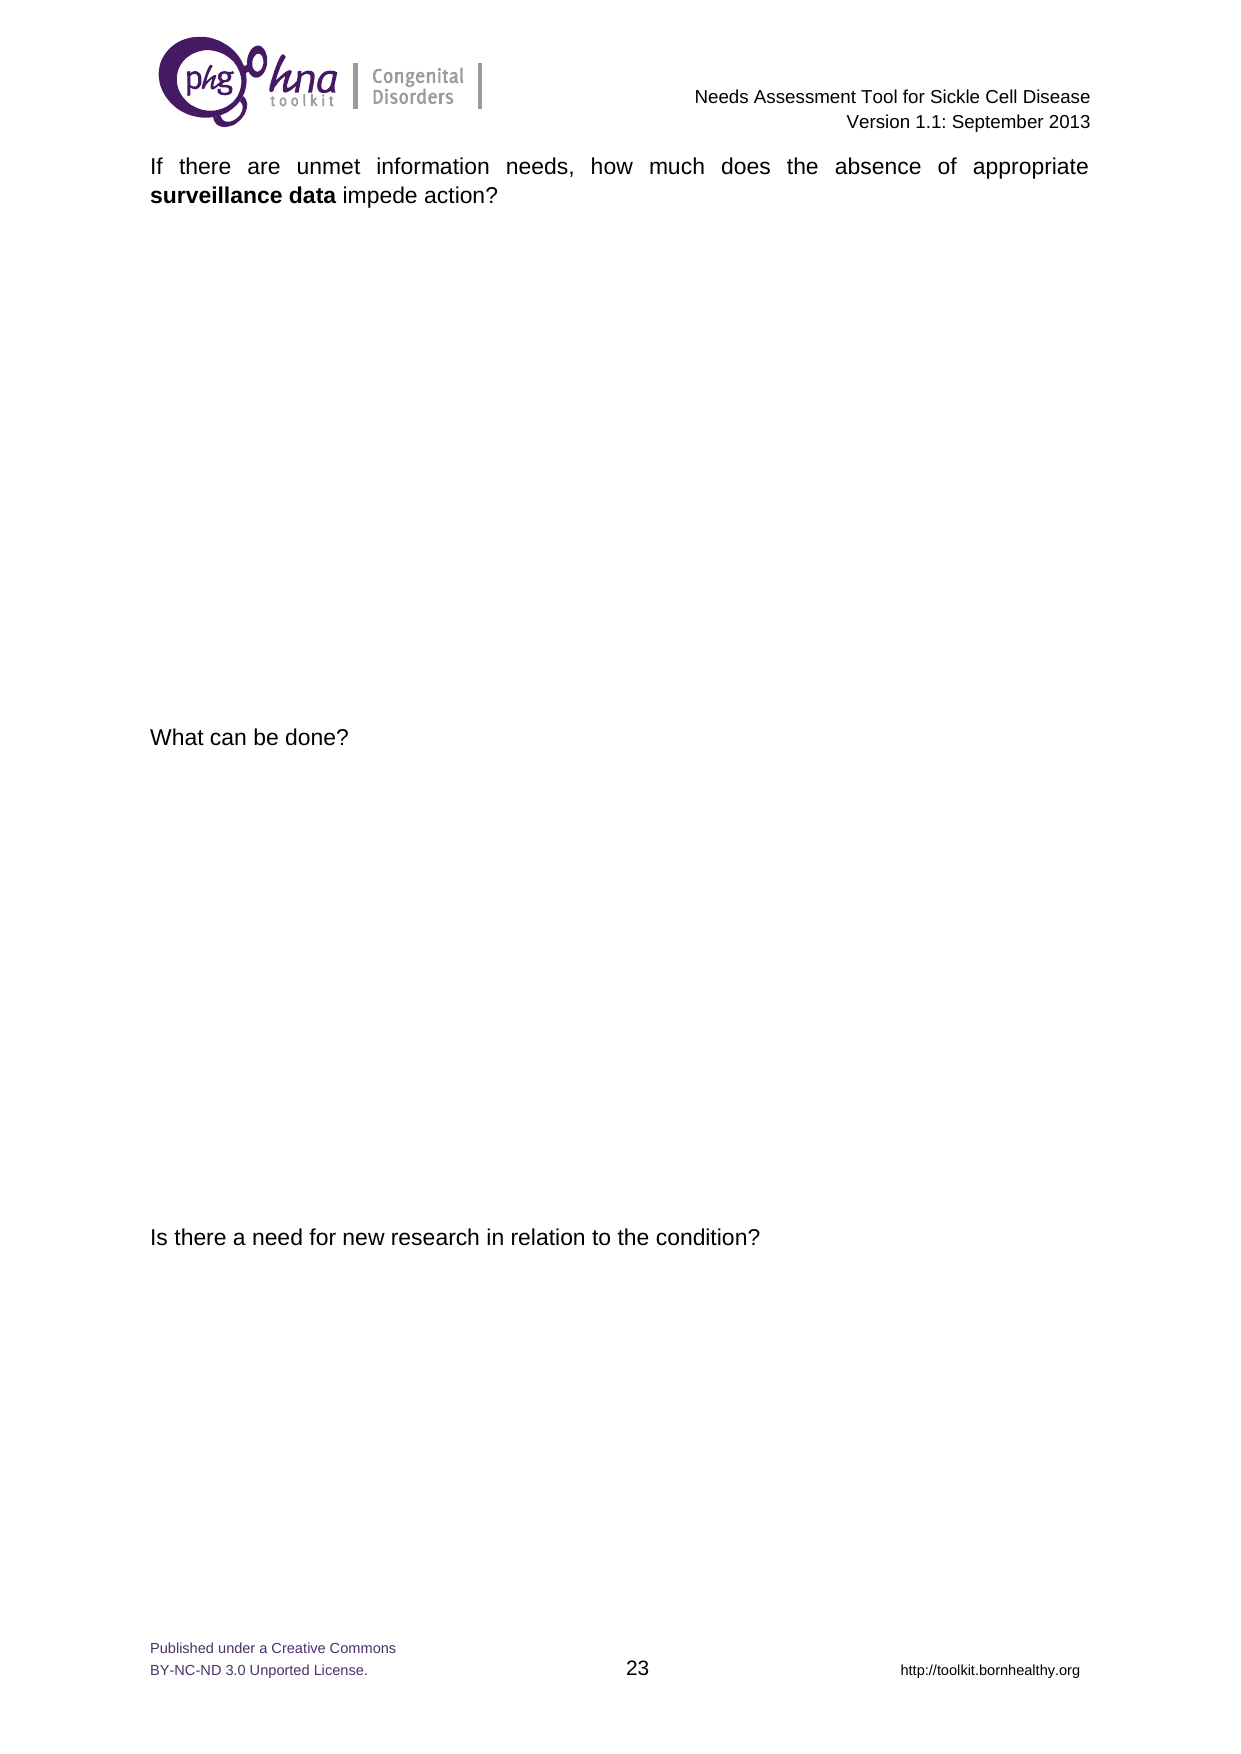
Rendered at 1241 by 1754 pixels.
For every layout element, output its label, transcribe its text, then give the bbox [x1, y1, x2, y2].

subtitle Is there a need for new research in relation to the condition? [150, 1221, 1090, 1250]
subtitle What can be done? [150, 721, 1090, 750]
subtitle If there are unmet information needs, how much does the absence of appropriate surveillance data impede action? [150, 150, 1090, 208]
